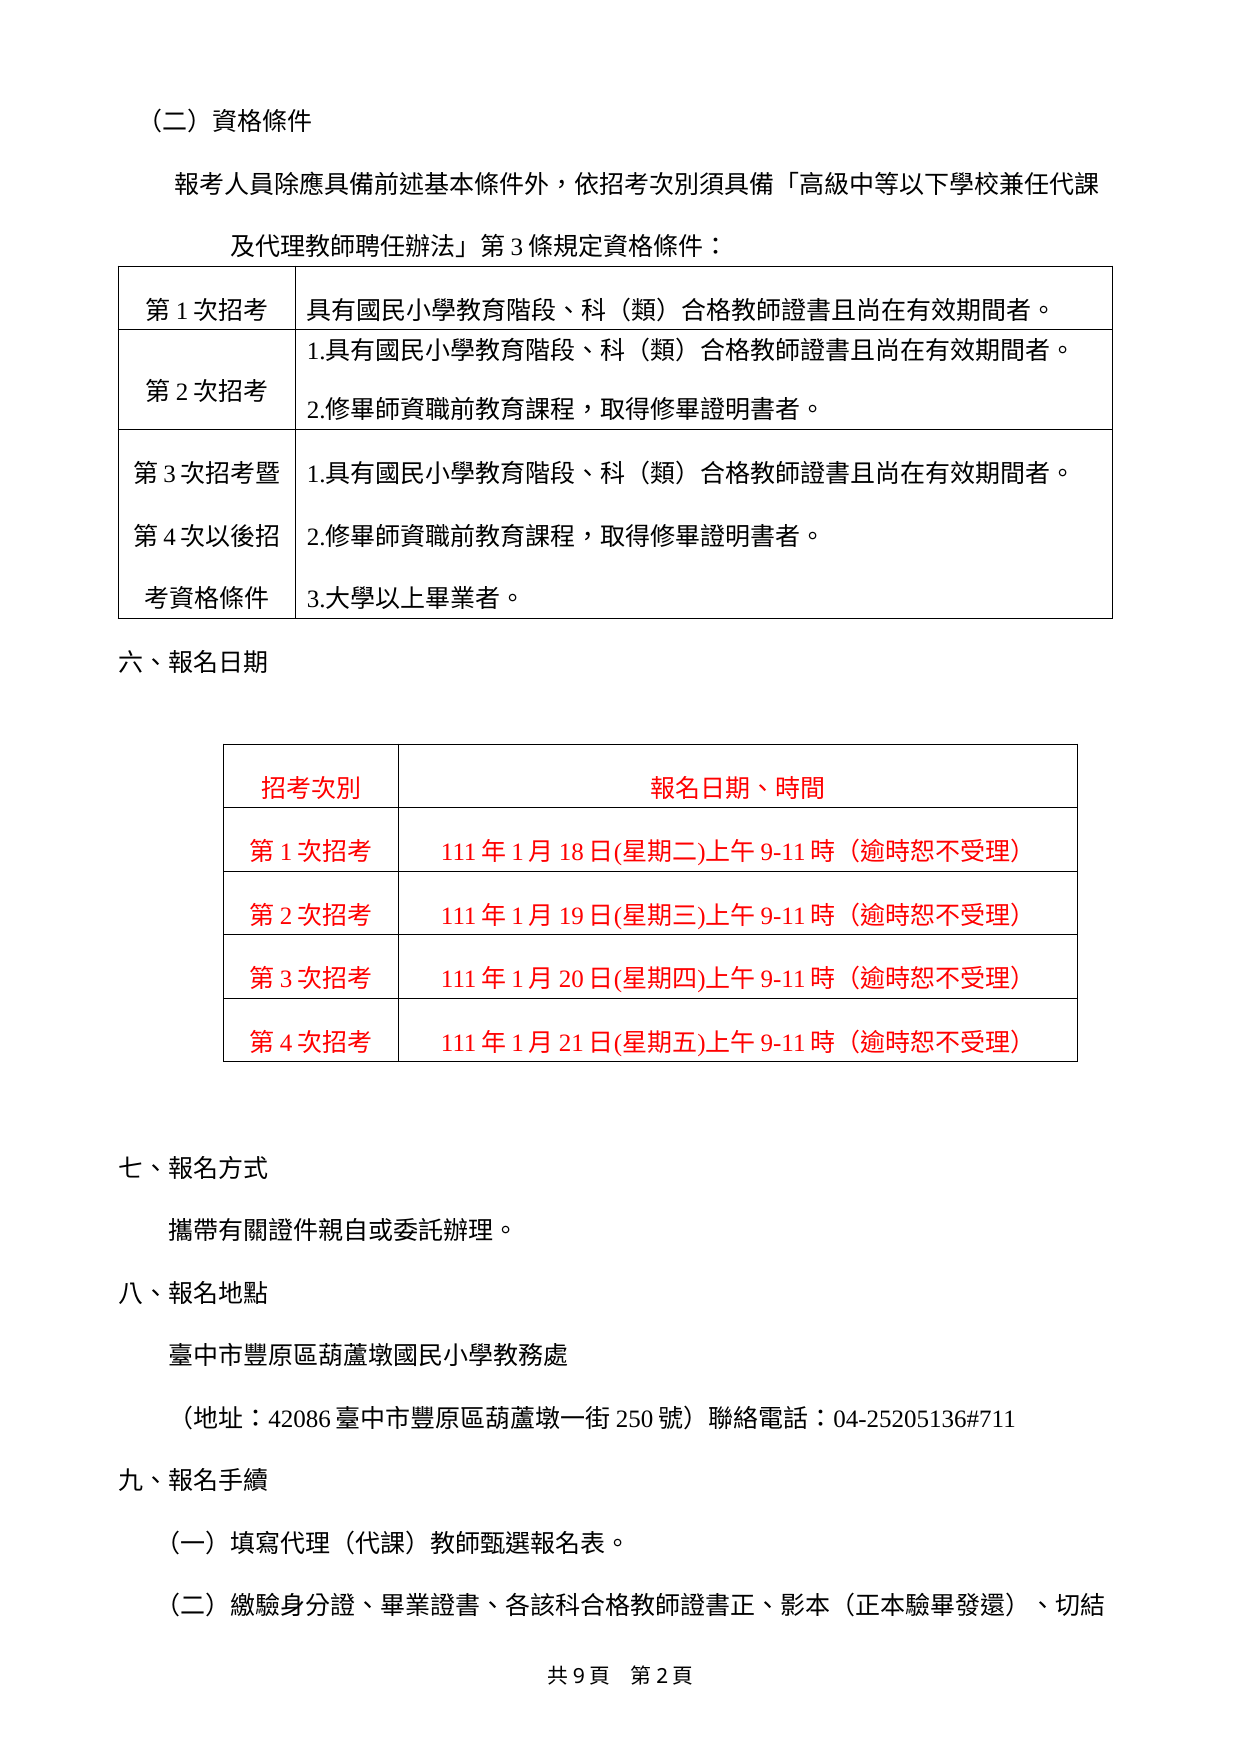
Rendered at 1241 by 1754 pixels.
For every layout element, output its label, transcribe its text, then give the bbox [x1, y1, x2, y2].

table_cell 第2次招考 [119, 330, 295, 429]
text 八、報名地點 臺中市豐原區葫蘆墩國民小學教務處 [118, 1250, 1122, 1375]
table_cell 1.具有國民小學教育階段、科（類）合格教師證書且尚在有效期間者。 2.修畢師資職前教育課程，取得修畢證明書者。 [296, 330, 1112, 429]
table_header 招考次別 [224, 745, 398, 807]
text 六、報名日期 [118, 618, 1122, 743]
table_header 具有國民小學教育階段、科（類）合格教師證書且尚在有效期間者。 [296, 267, 1112, 329]
table_cell 111年1月20日(星期四)上午9-11時（逾時恕不受理） [399, 935, 1077, 998]
table_header 第1次招考 [119, 267, 295, 329]
table_cell 第3次招考 [224, 935, 398, 998]
text （一）填寫代理（代課）教師甄選報名表。 [118, 1500, 1122, 1562]
table_cell 1.具有國民小學教育階段、科（類）合格教師證書且尚在有效期間者。 2.修畢師資職前教育課程，取得修畢證明書者。 3.大學以上畢業者。 [296, 430, 1112, 617]
text 報考人員除應具備前述基本條件外，依招考次別須具備「高級中等以下學校兼任代課及代理教師聘任辦法」第3條規定資格條件： [118, 141, 1122, 266]
text 九、報名手續 [118, 1437, 1122, 1500]
table_cell 第3次招考暨 第4次以後招考資格條件 [119, 430, 295, 617]
table_cell 111年1月18日(星期二)上午9-11時（逾時恕不受理） [399, 808, 1077, 871]
table_header 報名日期、時間 [399, 745, 1077, 807]
table_cell 111年1月19日(星期三)上午9-11時（逾時恕不受理） [399, 872, 1077, 934]
text 七、報名方式 攜帶有關證件親自或委託辦理。 [118, 1125, 1122, 1250]
text （二）資格條件 [118, 78, 1122, 141]
table_cell 第2次招考 [224, 872, 398, 934]
table_cell 第4次招考 [224, 999, 398, 1061]
text （地址：42086臺中市豐原區葫蘆墩一街250號）聯絡電話：04-25205136#711 [168, 1375, 1122, 1437]
text （二）繳驗身分證、畢業證書、各該科合格教師證書正、影本（正本驗畢發還）、切結 [156, 1562, 1122, 1625]
table_cell 第1次招考 [224, 808, 398, 871]
table_cell 111年1月21日(星期五)上午9-11時（逾時恕不受理） [399, 999, 1077, 1061]
